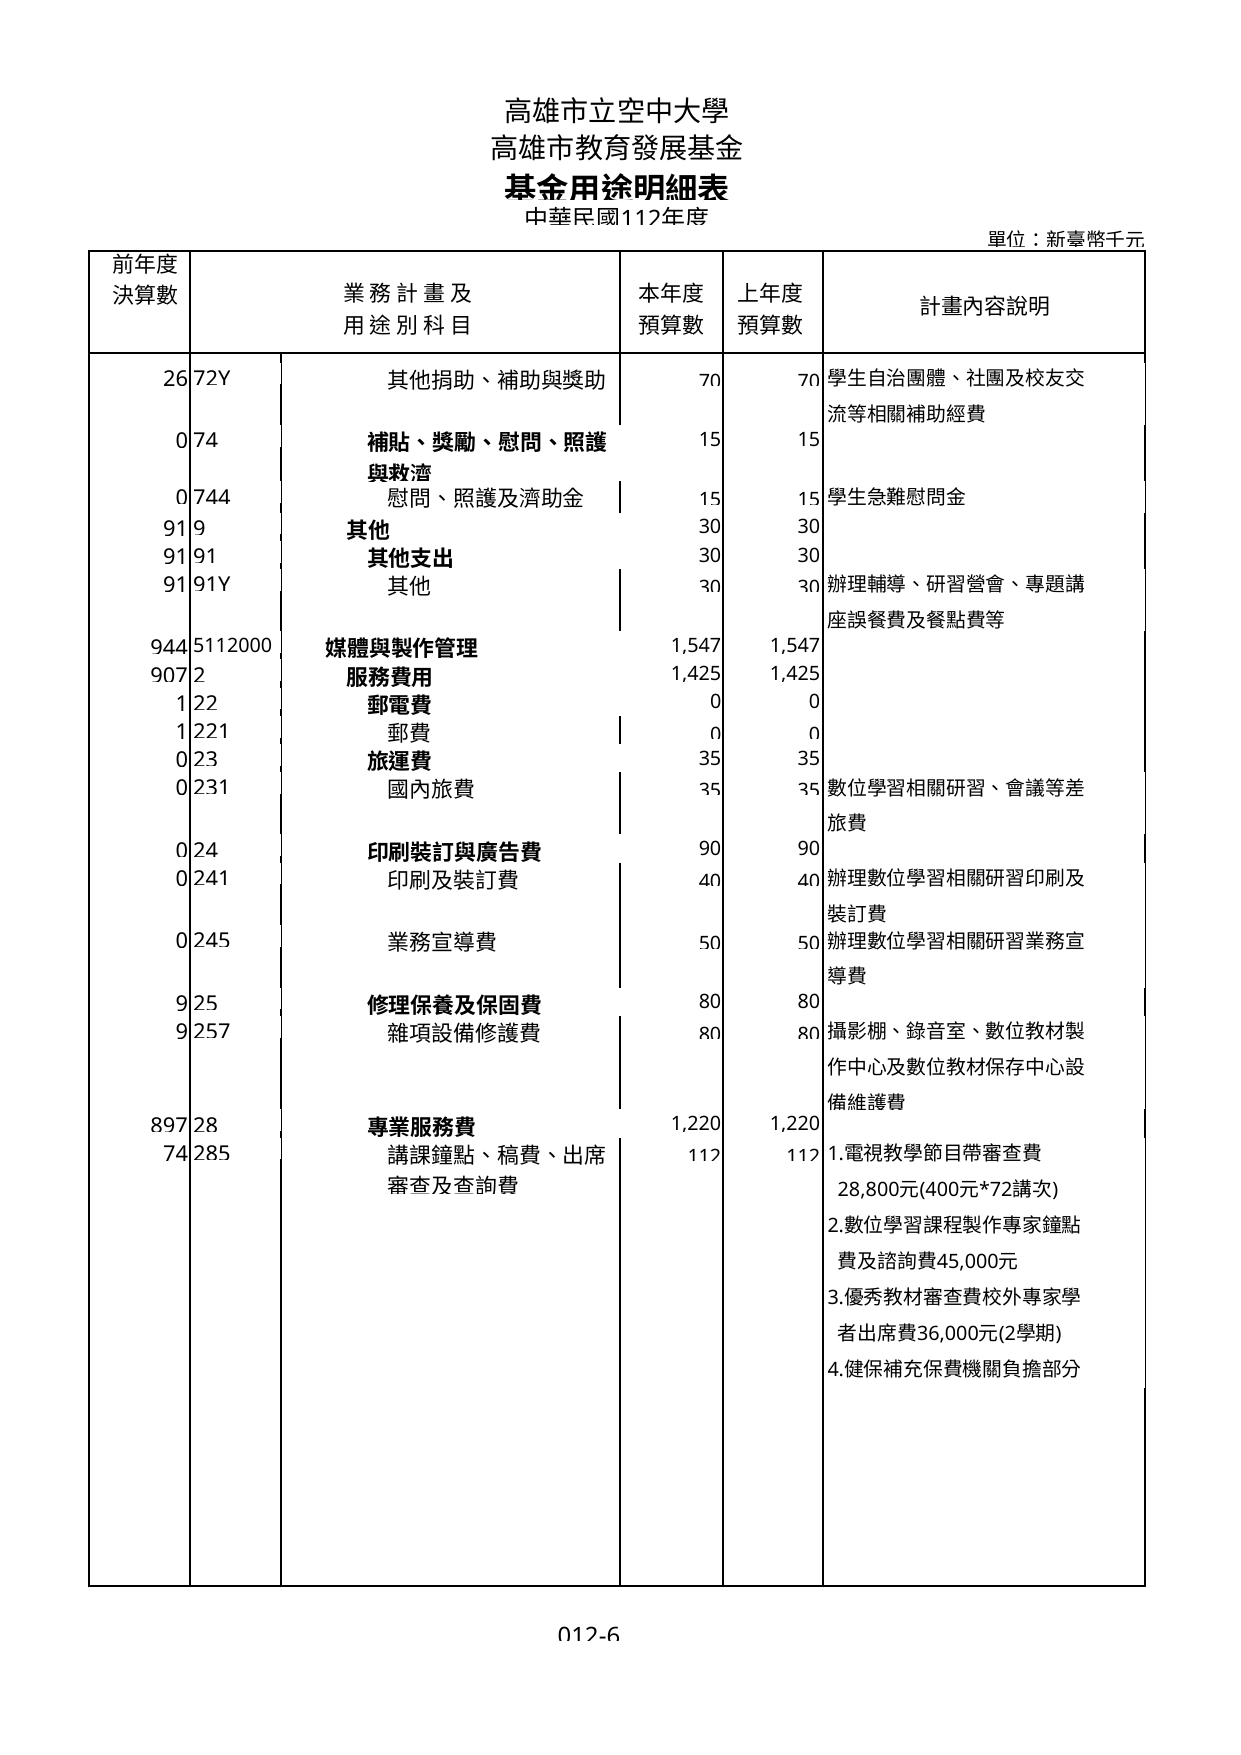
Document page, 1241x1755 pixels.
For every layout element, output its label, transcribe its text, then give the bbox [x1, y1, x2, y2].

text 座誤餐費及餐點費等 [827, 605, 1145, 631]
text 23 [193, 744, 281, 766]
text 1 [94, 716, 188, 738]
text 112 [627, 1142, 721, 1161]
text 24 [193, 834, 281, 856]
text 1,220 [726, 1109, 820, 1132]
text 1,425 [627, 659, 721, 682]
text 30 [627, 541, 721, 563]
text 流等相關補助經費 [827, 398, 1145, 425]
text 旅費 [827, 808, 1145, 834]
text 郵費 [388, 716, 619, 744]
text 1 [94, 688, 188, 710]
text 辦理數位學習相關研習業務宣 [827, 925, 1145, 954]
text 國內旅費 [388, 772, 619, 800]
text 26 [94, 363, 188, 385]
text 91Y [193, 569, 281, 591]
text 0 [726, 720, 820, 739]
text 112 [726, 1142, 820, 1161]
text [708, 278, 722, 310]
text 計畫內容說明 [901, 289, 1068, 320]
text 者出席費36,000元(2學期) [827, 1317, 1145, 1346]
text 35 [726, 744, 820, 766]
text 1,220 [627, 1109, 721, 1132]
text 9 [94, 988, 188, 1010]
text 70 [726, 367, 820, 386]
text 慰問、照護及濟助金 [388, 481, 619, 509]
text 51120003 [193, 631, 281, 653]
text 50 [627, 929, 721, 948]
text 897 [94, 1109, 188, 1132]
text [621, 278, 633, 310]
text 28 [193, 1109, 281, 1131]
text 前年度 [89, 89, 1152, 278]
text 40 [726, 867, 820, 886]
text 40 [627, 867, 721, 886]
text 35 [627, 776, 721, 795]
text 35 [726, 776, 820, 795]
text 辦理輔導、研習營會、專題講 [827, 569, 1145, 598]
text 0 [94, 834, 188, 857]
text 30 [726, 573, 820, 592]
text 30 [627, 513, 721, 535]
text 70 [627, 367, 721, 386]
text 補貼、獎勵、慰問、照護與救濟 [367, 425, 627, 481]
text 用 途 別 科 目 [201, 308, 614, 339]
text 744 [193, 481, 281, 503]
text 高雄市立空中大學 [89, 89, 1145, 126]
text 74 [94, 1138, 188, 1160]
text 35 [627, 744, 721, 766]
text 裝訂費 [827, 898, 1145, 925]
text 30 [726, 541, 820, 563]
text 90 [627, 834, 721, 857]
text 91 [94, 569, 188, 591]
text 1,547 [627, 631, 721, 654]
text 80 [726, 1020, 820, 1039]
text 80 [627, 988, 721, 1010]
text 231 [193, 772, 281, 794]
text 其他捐助、補助與獎助 [388, 363, 619, 394]
text 15 [627, 425, 721, 448]
text 其他支出 [367, 541, 627, 569]
text 50 [726, 929, 820, 948]
text 2 [193, 659, 281, 681]
text [1146, 278, 1152, 310]
text 28,800元(400元*72講次) [827, 1174, 1145, 1202]
text 15 [627, 486, 721, 504]
text 80 [627, 1020, 721, 1039]
text 257 [193, 1016, 281, 1038]
text 預算數 [633, 308, 708, 339]
text 決算數 [90, 278, 189, 310]
text 旅運費 [367, 744, 627, 772]
text 其他 [388, 569, 619, 597]
text 74 [193, 425, 281, 447]
text 80 [726, 988, 820, 1010]
text 0 [726, 688, 820, 710]
text 預算數 [726, 308, 814, 339]
text 1,547 [726, 631, 820, 654]
text 9 [94, 1016, 188, 1038]
text 備維護費 [827, 1087, 1145, 1109]
text 907 [94, 659, 188, 682]
text 數位學習相關研習、會議等差 [827, 772, 1145, 801]
text [824, 278, 1144, 310]
text 25 [193, 988, 281, 1009]
text 媒體與製作管理 [325, 631, 627, 659]
text 0 [94, 925, 188, 948]
text 高雄市教育發展基金 [89, 126, 1145, 164]
text 講課鐘點、稿費、出席審查及查詢費 [388, 1138, 619, 1194]
text 中華民國112年度 [89, 200, 1145, 225]
text 導費 [827, 961, 1145, 988]
text 30 [726, 513, 820, 535]
text 944 [94, 631, 188, 654]
text 221 [193, 716, 281, 738]
text 單位：新臺幣千元 [89, 225, 1145, 247]
text 285 [193, 1138, 281, 1159]
text 0 [94, 863, 188, 885]
text 91 [94, 513, 188, 535]
text 本年度 [633, 276, 708, 308]
text 印刷裝訂與廣告費 [367, 834, 627, 863]
text 72Y [193, 363, 281, 384]
text 1,425 [726, 659, 820, 682]
text 費及諮詢費45,000元 [827, 1246, 1145, 1274]
text 雜項設備修護費 [388, 1016, 619, 1044]
text 其他 [346, 513, 627, 541]
text 9 [193, 513, 281, 534]
text 作中心及數位教材保存中心設 [827, 1052, 1145, 1080]
text 學生急難慰問金 [827, 481, 1145, 510]
text 學生自治團體、社團及校友交 [827, 363, 1145, 391]
text 91 [94, 541, 188, 563]
text 業 務 計 畫 及 [201, 276, 614, 308]
text 15 [726, 425, 820, 448]
text 3.優秀教材審查費校外專家學 [827, 1281, 1145, 1310]
text 業務宣導費 [388, 925, 619, 953]
text 4.健保補充保費機關負擔部分 [827, 1353, 1145, 1382]
text 0 [94, 425, 188, 448]
text 30 [627, 573, 721, 592]
text 郵電費 [367, 688, 627, 716]
text [614, 278, 619, 310]
text 1.電視教學節目帶審查費 [827, 1138, 1145, 1166]
text 印刷及裝訂費 [388, 863, 619, 891]
text 90 [726, 834, 820, 857]
text 0 [627, 720, 721, 739]
text 15 [726, 486, 820, 504]
text 91 [193, 541, 281, 563]
text 基金用途明細表 [89, 164, 1145, 200]
text 辦理數位學習相關研習印刷及 [827, 863, 1145, 891]
text 修理保養及保固費 [367, 988, 627, 1016]
text [814, 278, 822, 310]
text 012‑6 [89, 1619, 1089, 1641]
text 2.數位學習課程製作專家鐘點 [827, 1209, 1145, 1238]
text 攝影棚、錄音室、數位教材製 [827, 1016, 1145, 1044]
text 0 [94, 481, 188, 504]
text 0 [627, 688, 721, 710]
text 245 [193, 925, 281, 947]
text 0 [94, 744, 188, 766]
text 上年度 [726, 276, 814, 308]
text 0 [94, 772, 188, 794]
text [191, 278, 201, 310]
text 241 [193, 863, 281, 884]
text 服務費用 [346, 659, 627, 688]
text 專業服務費 [367, 1109, 627, 1138]
text 22 [193, 688, 281, 709]
